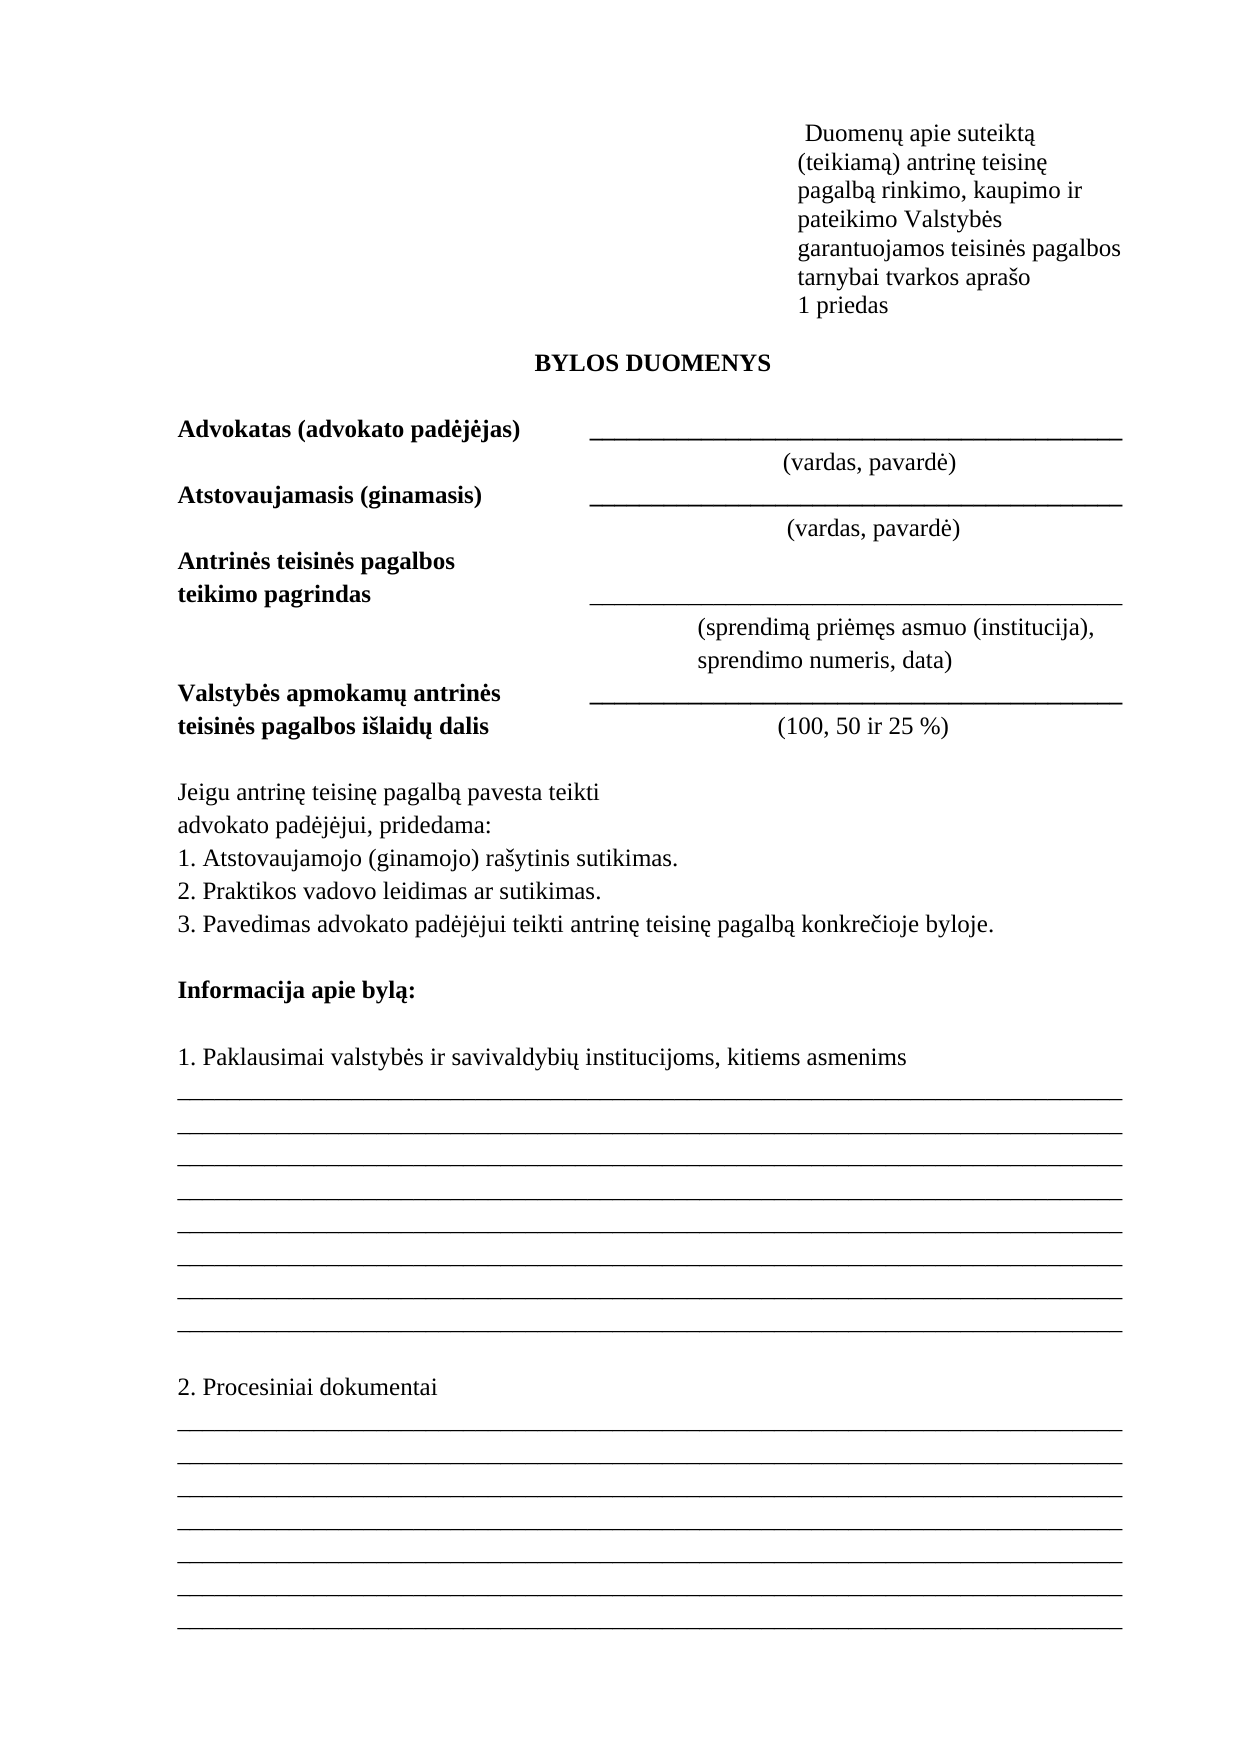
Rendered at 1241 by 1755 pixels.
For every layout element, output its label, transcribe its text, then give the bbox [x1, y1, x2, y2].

text 1. Atstovaujamojo (ginamojo) rašytinis sutikimas. [177, 843, 1122, 872]
text 2. Praktikos vadovo leidimas ar sutikimas. [177, 876, 1122, 905]
text _ [177, 1074, 1122, 1099]
text _ [177, 1207, 1122, 1232]
text _ [177, 1438, 1122, 1463]
text (vardas, pavardė) [177, 513, 1122, 542]
text Atstovaujamasis (ginamasis) [177, 480, 1122, 509]
text pateikimo Valstybės [797, 204, 1122, 233]
text _ [177, 1570, 1122, 1595]
text garantuojamos teisinės pagalbos [797, 233, 1122, 262]
text pagalbą rinkimo, kaupimo ir [797, 176, 1122, 204]
text Jeigu antrinę teisinę pagalbą pavesta teikti [177, 777, 1122, 806]
text _ [177, 1141, 1122, 1165]
text Advokatas (advokato padėjėjas) [177, 414, 1122, 443]
text BYLOS DUOMENYS [177, 348, 1122, 377]
text _ [177, 1108, 1122, 1133]
text (sprendimą priėmęs asmuo (institucija), sprendimo numeris, data) [697, 612, 1122, 674]
text 1. Paklausimai valstybės ir savivaldybių institucijoms, kitiems asmenims [177, 1042, 1122, 1070]
text _ [177, 1174, 1122, 1199]
text teisinės pagalbos išlaidų dalis (100, 50 ir 25 %) [177, 711, 1122, 740]
text 1 priedas [797, 291, 1122, 319]
text _ [177, 1471, 1122, 1496]
text tarnybai tvarkos aprašo [797, 262, 1122, 291]
text _ [177, 1306, 1122, 1331]
text _ [177, 1405, 1122, 1430]
text _ [177, 1240, 1122, 1265]
text 2. Procesiniai dokumentai [177, 1372, 1122, 1401]
text (teikiamą) antrinę teisinę [797, 147, 1122, 176]
text _ [177, 1273, 1122, 1298]
text _ [177, 1537, 1122, 1562]
text 3. Pavedimas advokato padėjėjui teikti antrinę teisinę pagalbą konkrečioje byloje. [177, 909, 1122, 938]
text Informacija apie bylą: [177, 976, 1122, 1004]
text _ [177, 1603, 1122, 1628]
text Valstybės apmokamų antrinės [177, 678, 1122, 707]
text _ [177, 1504, 1122, 1529]
text Duomenų apie suteiktą [582, 118, 1122, 147]
text teikimo pagrindas [177, 579, 1122, 608]
text Antrinės teisinės pagalbos [177, 546, 1122, 575]
text (vardas, pavardė) [177, 447, 1122, 476]
text advokato padėjėjui, pridedama: [177, 810, 1122, 839]
